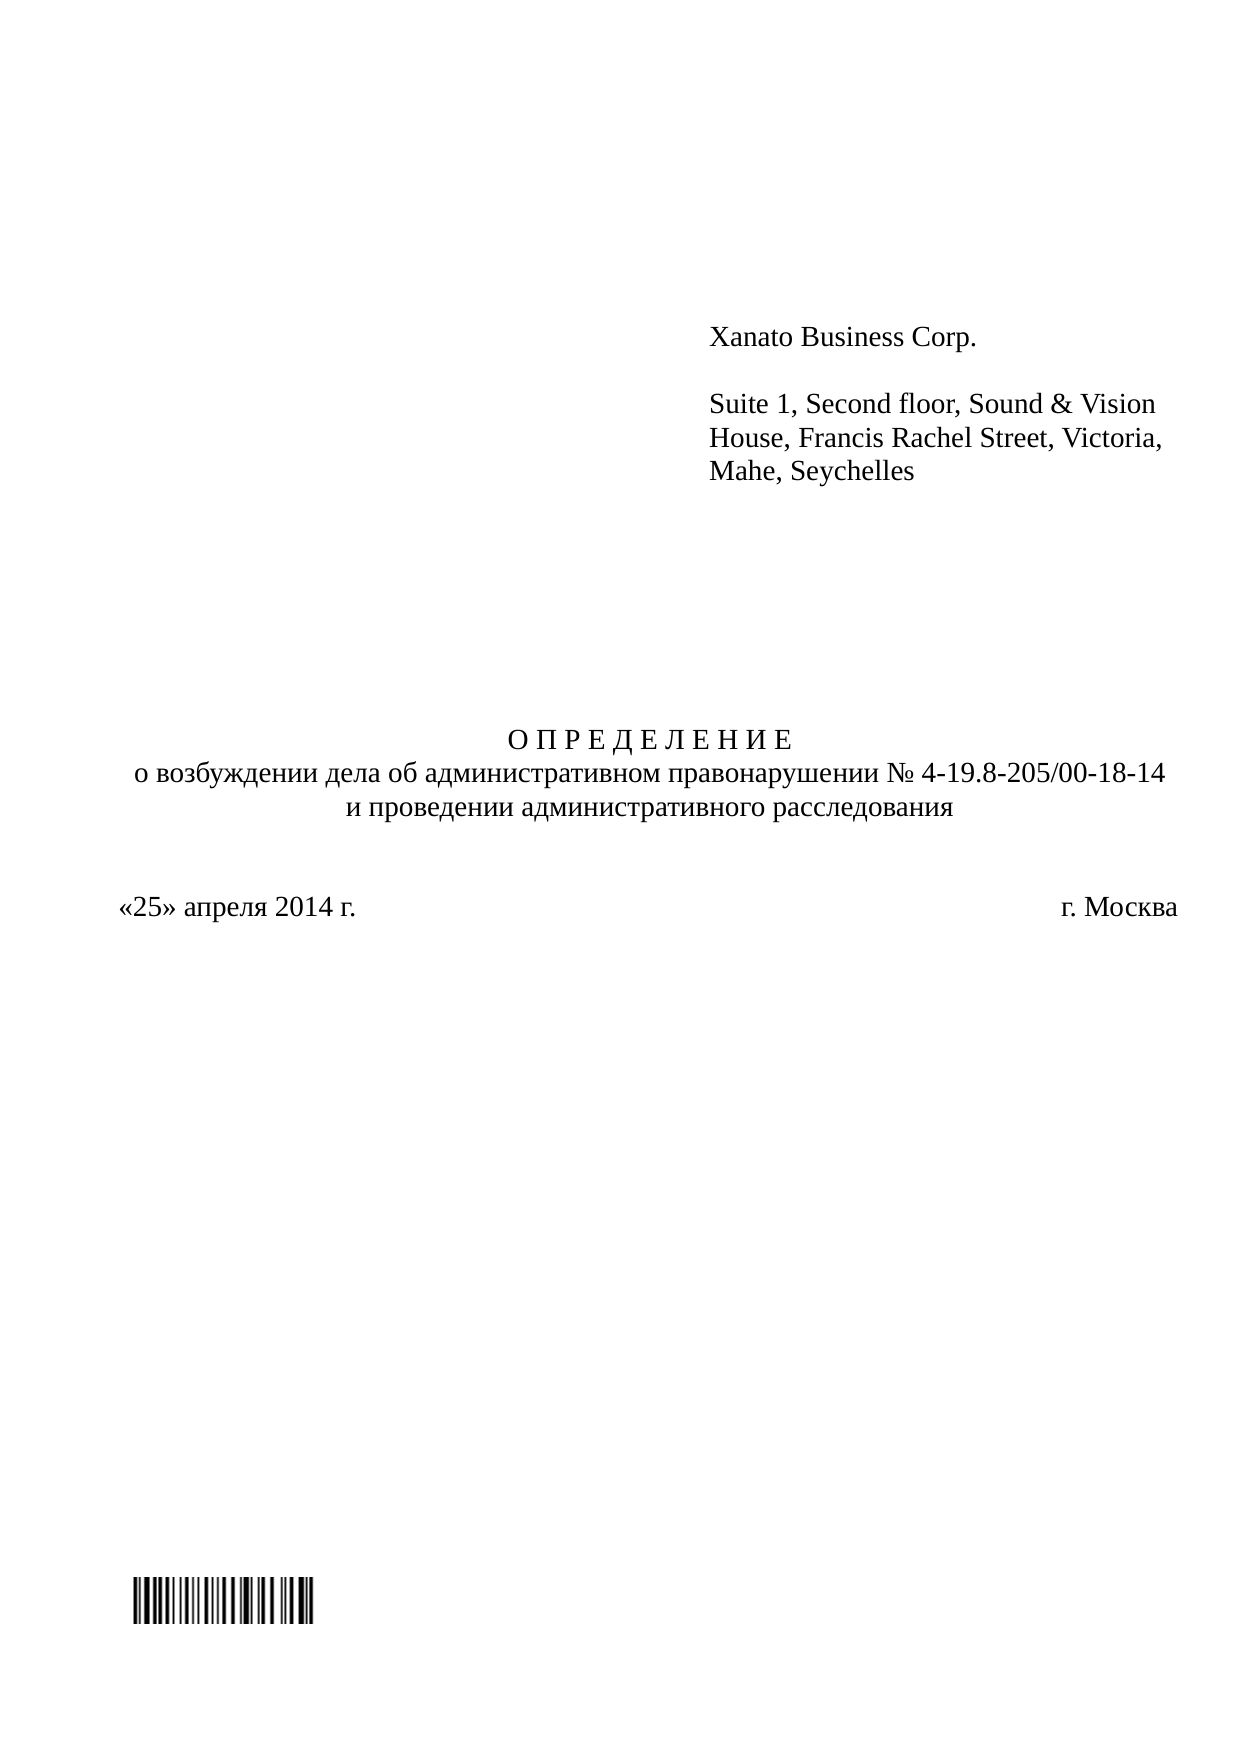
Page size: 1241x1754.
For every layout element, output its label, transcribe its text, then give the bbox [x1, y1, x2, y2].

text О П Р Е Д Е Л Е Н И Е [118, 722, 1181, 755]
text и проведении административного расследования [118, 789, 1181, 822]
text Xanato Business Corp. [118, 319, 1181, 353]
text о возбуждении дела об административном правонарушении № 4-19.8-205/00-18-14 [118, 755, 1181, 789]
picture [118, 1577, 331, 1624]
text Suite 1, Second floor, Sound & Vision House, Francis Rachel Street, Victoria, Mahe, Seychelles [118, 386, 1226, 487]
text «25» апреля 2014 г. г. Москва [118, 889, 1181, 923]
